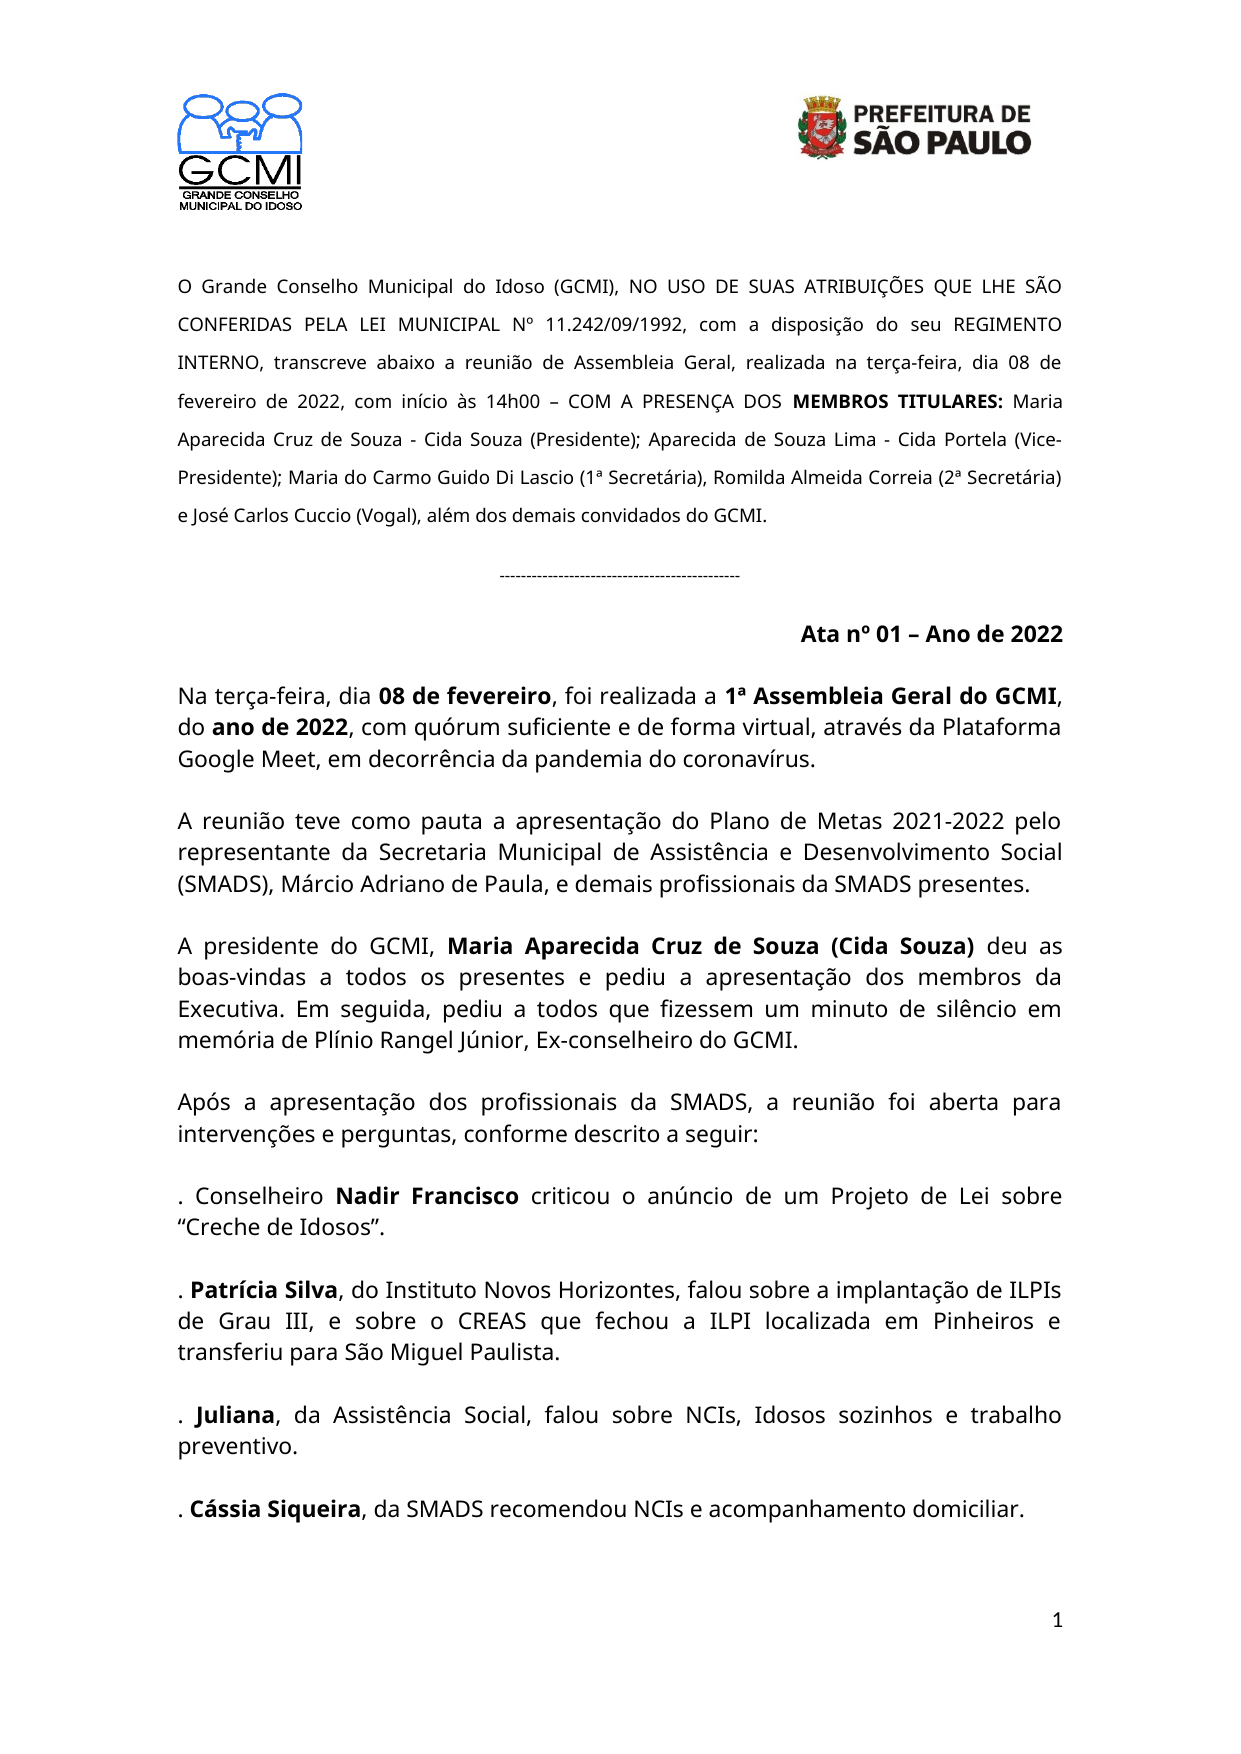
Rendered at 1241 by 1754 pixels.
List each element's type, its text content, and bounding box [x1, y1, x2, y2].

text . Cássia Siqueira, da SMADS recomendou NCIs e acompanhamento domiciliar. [177, 1492, 1063, 1524]
text A reunião teve como pauta a apresentação do Plano de Metas 2021-2022 pelo representante da Secretaria Municipal de Assistência e Desenvolvimento Social (SMADS), Márcio Adriano de Paula, e demais profissionais da SMADS presentes. [177, 805, 1063, 899]
text Na terça-feira, dia 08 de fevereiro, foi realizada a 1ª Assembleia Geral do GCMI, do ano de 2022, com quórum suficiente e de forma virtual, através da Plataforma Google Meet, em decorrência da pandemia do coronavírus. [177, 680, 1063, 774]
text O Grande Conselho Municipal do Idoso (GCMI), NO USO DE SUAS ATRIBUIÇÕES QUE LHE SÃO CONFERIDAS PELA LEI MUNICIPAL Nº 11.242/09/1992, com a disposição do seu REGIMENTO INTERNO, transcreve abaixo a reunião de Assembleia Geral, realizada na terça-feira, dia 08 de fevereiro de 2022, com início às 14h00 – COM A PRESENÇA DOS MEMBROS TITULARES: Maria Aparecida Cruz de Souza - Cida Souza (Presidente); Aparecida de Souza Lima - Cida Portela (Vice-Presidente); Maria do Carmo Guido Di Lascio (1ª Secretária), Romilda Almeida Correia (2ª Secretária) e José Carlos Cuccio (Vogal), além dos demais convidados do GCMI. [177, 273, 1063, 528]
text --------------------------------------------- [177, 563, 1063, 586]
text . Juliana, da Assistência Social, falou sobre NCIs, Idosos sozinhos e trabalho preventivo. [177, 1399, 1063, 1461]
text Ata nº 01 – Ano de 2022 [177, 617, 1063, 649]
text . Conselheiro Nadir Francisco criticou o anúncio de um Projeto de Lei sobre “Creche de Idosos”. [177, 1180, 1063, 1242]
text . Patrícia Silva, do Instituto Novos Horizontes, falou sobre a implantação de ILPIs de Grau III, e sobre o CREAS que fechou a ILPI localizada em Pinheiros e transferiu para São Miguel Paulista. [177, 1274, 1063, 1367]
text Após a apresentação dos profissionais da SMADS, a reunião foi aberta para intervenções e perguntas, conforme descrito a seguir: [177, 1086, 1063, 1149]
text A presidente do GCMI, Maria Aparecida Cruz de Souza (Cida Souza) deu as boas-vindas a todos os presentes e pediu a apresentação dos membros da Executiva. Em seguida, pediu a todos que fizessem um minuto de silêncio em memória de Plínio Rangel Júnior, Ex-conselheiro do GCMI. [177, 930, 1063, 1055]
